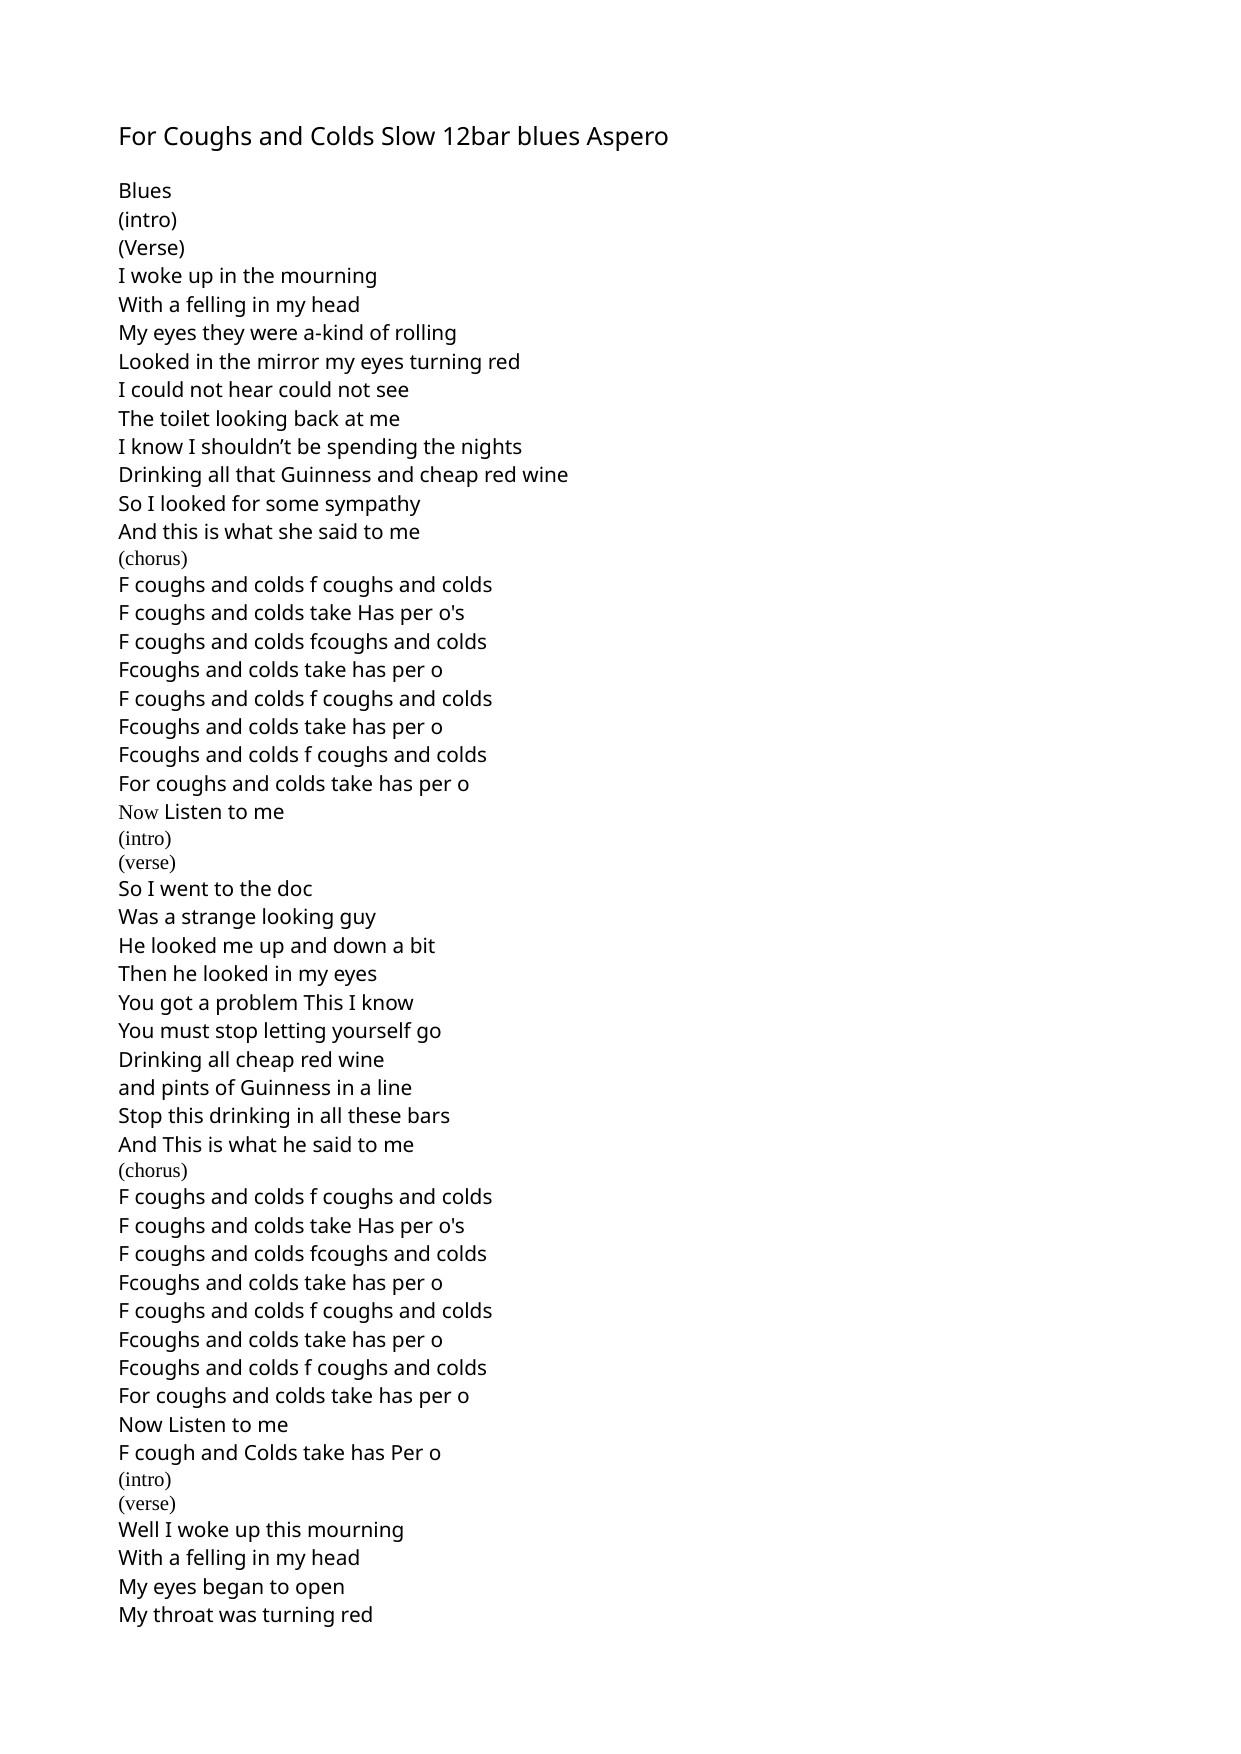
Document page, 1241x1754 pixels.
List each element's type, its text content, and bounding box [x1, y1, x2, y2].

text (Verse) I woke up in the mourning With a felling in my head My eyes they were a-kind of rolling Looked in the mirror my eyes turning red I could not hear could not see The toilet looking back at me I know I shouldn’t be spending the nights Drinking all that Guinness and cheap red wine So I looked for some sympathy And this is what she said to me (chorus) F coughs and colds f coughs and colds F coughs and colds take Has per o's F coughs and colds fcoughs and colds Fcoughs and colds take has per o F coughs and colds f coughs and colds Fcoughs and colds take has per o Fcoughs and colds f coughs and colds For coughs and colds take has per o Now Listen to me (intro) [118, 233, 1122, 850]
text F cough and Colds take has Per o (intro) [118, 1438, 1122, 1491]
text For Coughs and Colds Slow 12bar blues Aspero Blues [118, 118, 1122, 205]
text (verse) Well I woke up this mourning With a felling in my head My eyes began to open My throat was turning red [118, 1491, 1122, 1629]
text (intro) [118, 205, 1122, 233]
text (verse) So I went to the doc Was a strange looking guy He looked me up and down a bit Then he looked in my eyes You got a problem This I know You must stop letting yourself go Drinking all cheap red wine and pints of Guinness in a line Stop this drinking in all these bars And This is what he said to me (chorus) F coughs and colds f coughs and colds F coughs and colds take Has per o's F coughs and colds fcoughs and colds Fcoughs and colds take has per o F coughs and colds f coughs and colds Fcoughs and colds take has per o Fcoughs and colds f coughs and colds For coughs and colds take has per o Now Listen to me [118, 850, 1122, 1438]
